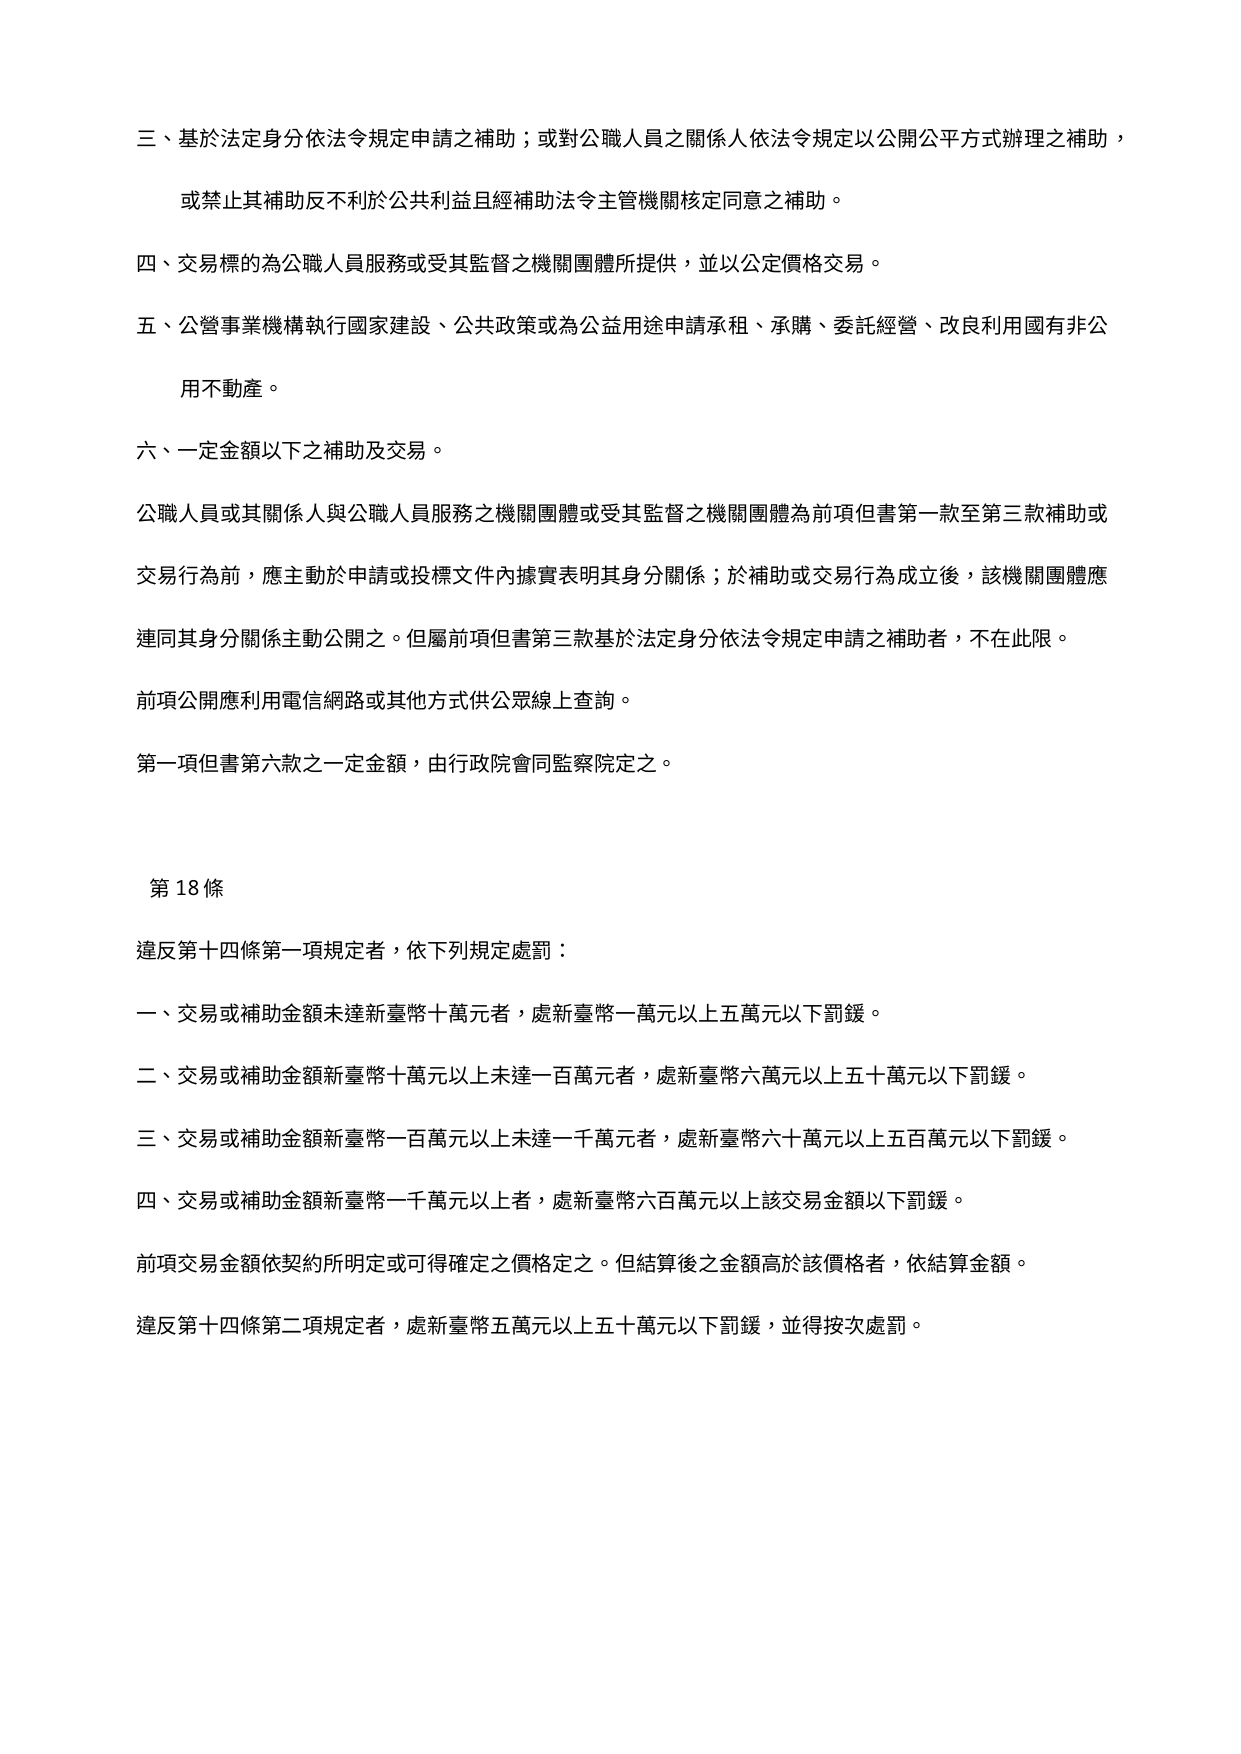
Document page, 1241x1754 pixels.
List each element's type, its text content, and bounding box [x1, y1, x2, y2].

text 違反第十四條第二項規定者，處新臺幣五萬元以上五十萬元以下罰鍰，並得按次處罰。 [136, 1283, 1110, 1346]
text 前項交易金額依契約所明定或可得確定之價格定之。但結算後之金額高於該價格者，依結算金額。 [136, 1221, 1110, 1283]
text 三、基於法定身分依法令規定申請之補助；或對公職人員之關係人依法令規定以公開公平方式辦理之補助，或禁止其補助反不利於公共利益且經補助法令主管機關核定同意之補助。 [136, 96, 1110, 221]
text 第18條 [62, 846, 1204, 908]
text 六、一定金額以下之補助及交易。 [136, 408, 1110, 471]
text 四、交易或補助金額新臺幣一千萬元以上者，處新臺幣六百萬元以上該交易金額以下罰鍰。 [136, 1158, 1110, 1221]
text 公職人員或其關係人與公職人員服務之機關團體或受其監督之機關團體為前項但書第一款至第三款補助或交易行為前，應主動於申請或投標文件內據實表明其身分關係；於補助或交易行為成立後，該機關團體應連同其身分關係主動公開之。但屬前項但書第三款基於法定身分依法令規定申請之補助者，不在此限。 [136, 471, 1110, 658]
text 違反第十四條第一項規定者，依下列規定處罰： [136, 908, 1110, 971]
text 三、交易或補助金額新臺幣一百萬元以上未達一千萬元者，處新臺幣六十萬元以上五百萬元以下罰鍰。 [136, 1096, 1110, 1158]
text 五、公營事業機構執行國家建設、公共政策或為公益用途申請承租、承購、委託經營、改良利用國有非公用不動產。 [136, 283, 1110, 408]
text 四、交易標的為公職人員服務或受其監督之機關團體所提供，並以公定價格交易。 [136, 221, 1110, 283]
text 第一項但書第六款之一定金額，由行政院會同監察院定之。 [136, 721, 1110, 783]
text 一、交易或補助金額未達新臺幣十萬元者，處新臺幣一萬元以上五萬元以下罰鍰。 [136, 971, 1110, 1033]
text 二、交易或補助金額新臺幣十萬元以上未達一百萬元者，處新臺幣六萬元以上五十萬元以下罰鍰。 [136, 1033, 1110, 1096]
text 前項公開應利用電信網路或其他方式供公眾線上查詢。 [136, 658, 1110, 721]
